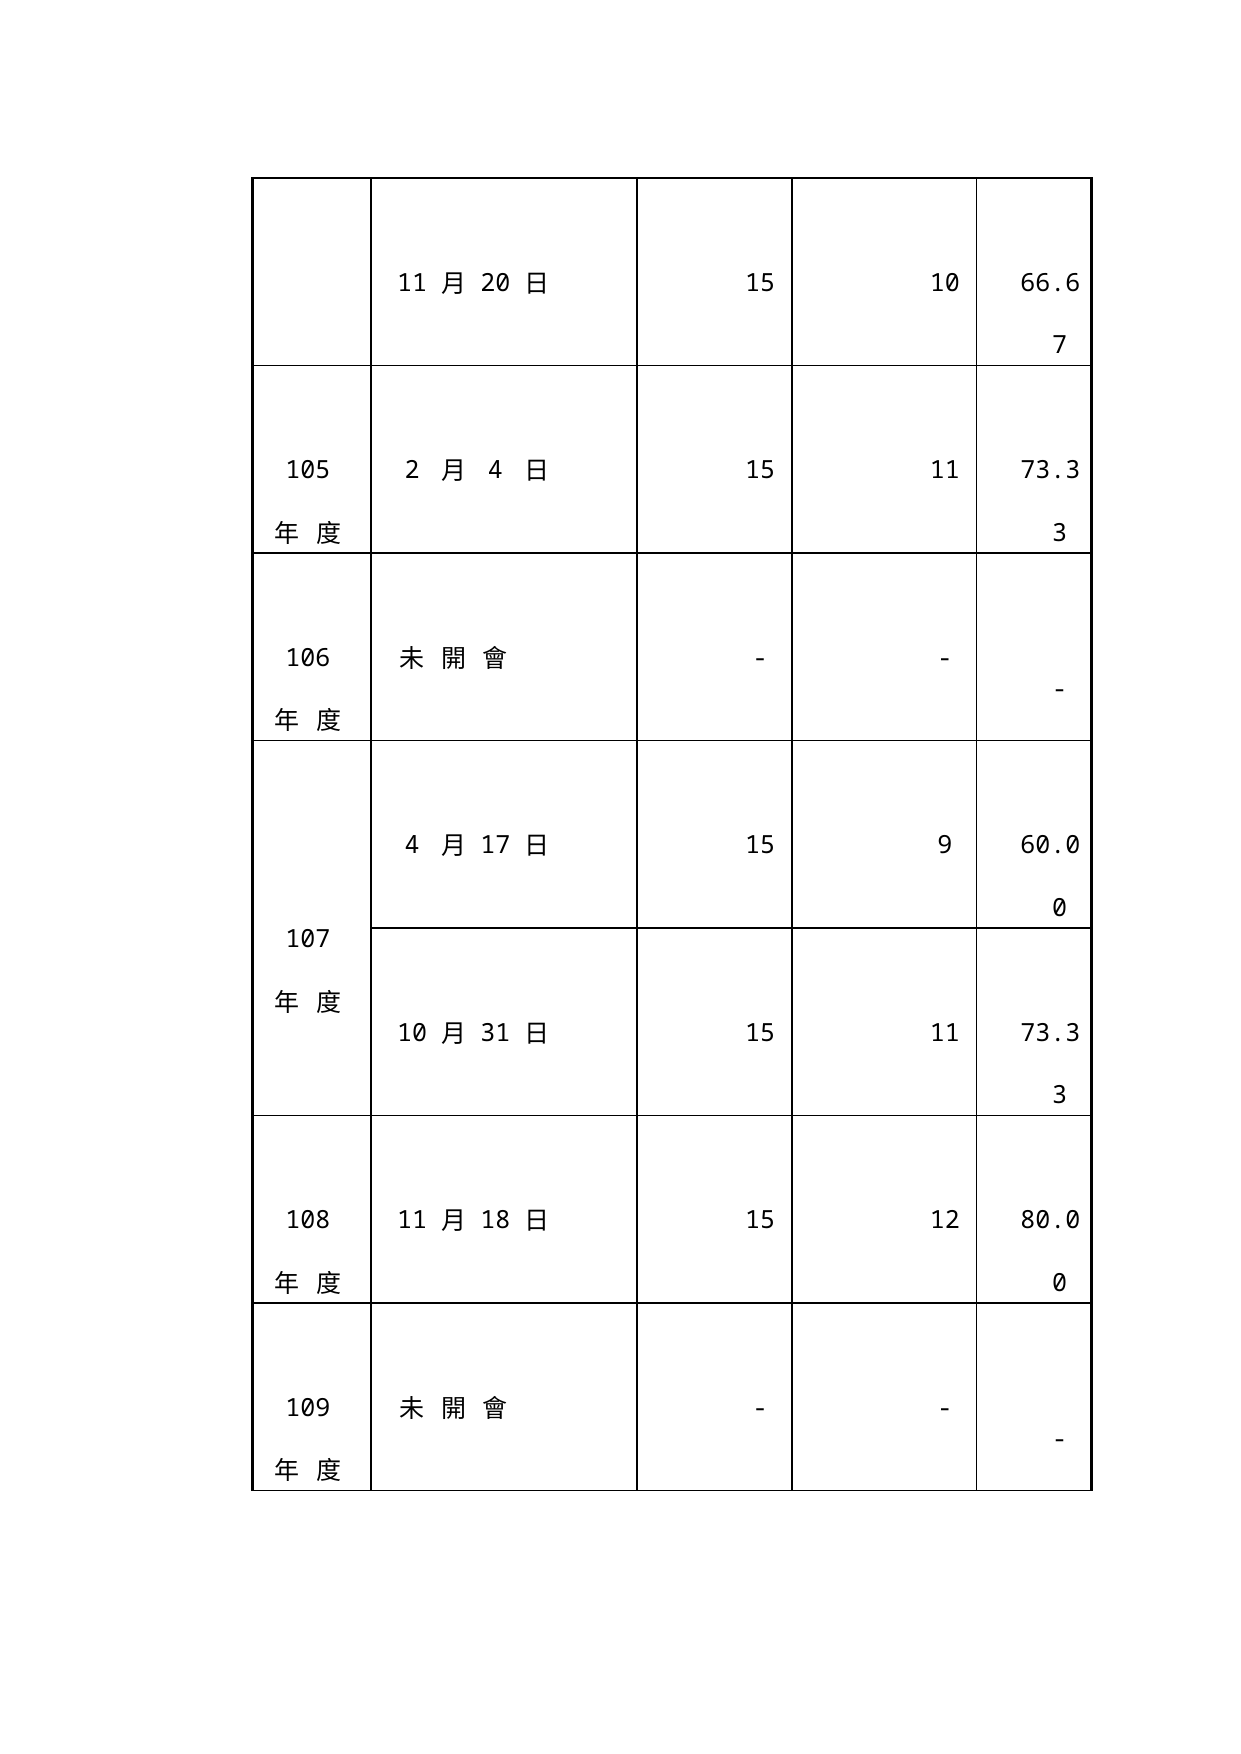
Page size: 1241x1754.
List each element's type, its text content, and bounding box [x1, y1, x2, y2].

table_cell 60.00 [977, 741, 1090, 927]
table_cell 15 [638, 179, 791, 365]
table_cell 73.33 [977, 366, 1090, 552]
table_cell 107年度 [254, 741, 370, 1115]
table_cell 10月31日 [372, 929, 636, 1115]
table_cell - [793, 554, 976, 740]
table_cell 2月4日 [372, 366, 636, 552]
table_cell 11 [793, 366, 976, 552]
table_cell 106年度 [254, 554, 370, 740]
table_cell 4月17日 [372, 741, 636, 927]
table_cell 10 [793, 179, 976, 365]
table_cell 15 [638, 366, 791, 552]
table_cell 未開會 [372, 554, 636, 740]
table_cell 66.67 [977, 179, 1090, 365]
table_cell 11 [793, 929, 976, 1115]
table_cell 105年度 [254, 366, 370, 552]
table_cell 9 [793, 741, 976, 927]
table_cell 15 [638, 1116, 791, 1302]
table_cell 11月18日 [372, 1116, 636, 1302]
table_cell - [977, 1304, 1090, 1490]
table_cell - [638, 1304, 791, 1490]
table_cell 108年度 [254, 1116, 370, 1302]
table_cell - [793, 1304, 976, 1490]
table_cell 11月20日 [372, 179, 636, 365]
table_cell 未開會 [372, 1304, 636, 1490]
table_cell - [977, 554, 1090, 740]
table_cell 109年度 [254, 1304, 370, 1490]
table_cell 15 [638, 929, 791, 1115]
table_cell [254, 179, 370, 365]
table_cell - [638, 554, 791, 740]
table_cell 12 [793, 1116, 976, 1302]
table_cell 15 [638, 741, 791, 927]
table_cell 73.33 [977, 929, 1090, 1115]
table_cell 80.00 [977, 1116, 1090, 1302]
